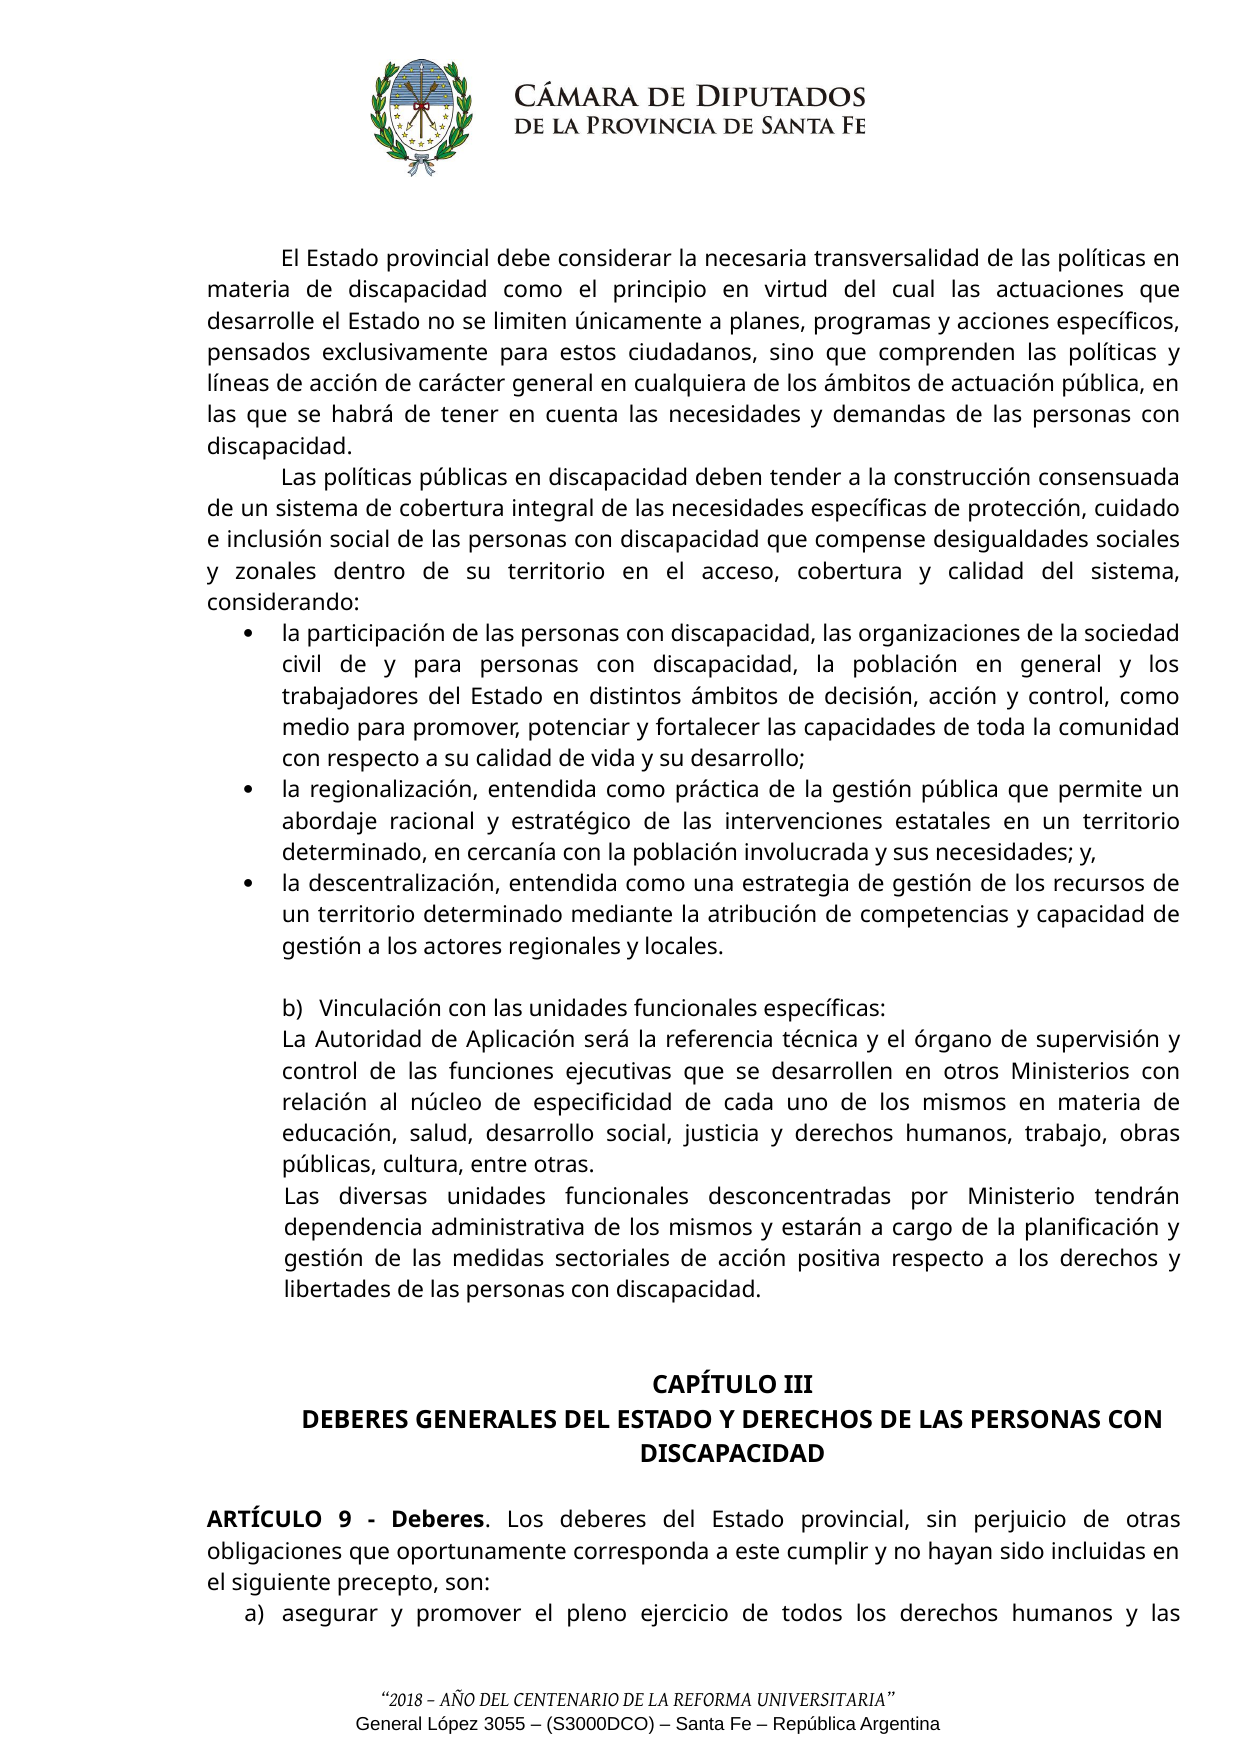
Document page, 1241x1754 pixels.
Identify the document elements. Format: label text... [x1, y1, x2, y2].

list la participación de las personas con discapacidad, las organizaciones de la sociedad civil de y para personas con discapacidad, la población en general y los trabajadores del Estado en distintos ámbitos de decisión, acción y control, como medio para promover, potenciar y fortalecer las capacidades de toda la comunidad con respecto a su calidad de vida y su desarrollo; [244, 617, 1181, 773]
text DEBERES GENERALES DEL ESTADO Y DERECHOS DE LAS PERSONAS CON DISCAPACIDAD [283, 1401, 1181, 1469]
picture [370, 59, 866, 181]
list asegurar y promover el pleno ejercicio de todos los derechos humanos y las [244, 1597, 1181, 1628]
text Las diversas unidades funcionales desconcentradas por Ministerio tendrán dependencia administrativa de los mismos y estarán a cargo de la planificación y gestión de las medidas sectoriales de acción positiva respecto a los derechos y libertades de las personas con discapacidad. [283, 1180, 1181, 1305]
text Las políticas públicas en discapacidad deben tender a la construcción consensuada de un sistema de cobertura integral de las necesidades específicas de protección, cuidado e inclusión social de las personas con discapacidad que compense desigualdades sociales y zonales dentro de su territorio en el acceso, cobertura y calidad del sistema, considerando: [207, 461, 1181, 617]
text CAPÍTULO III [283, 1367, 1181, 1401]
list la regionalización, entendida como práctica de la gestión pública que permite un abordaje racional y estratégico de las intervenciones estatales en un territorio determinado, en cercanía con la población involucrada y sus necesidades; y, [244, 773, 1181, 867]
list la descentralización, entendida como una estrategia de gestión de los recursos de un territorio determinado mediante la atribución de competencias y capacidad de gestión a los actores regionales y locales. [244, 867, 1181, 961]
text La Autoridad de Aplicación será la referencia técnica y el órgano de supervisión y control de las funciones ejecutivas que se desarrollen en otros Ministerios con relación al núcleo de especificidad de cada uno de los mismos en materia de educación, salud, desarrollo social, justicia y derechos humanos, trabajo, obras públicas, cultura, entre otras. [282, 1023, 1181, 1180]
text El Estado provincial debe considerar la necesaria transversalidad de las políticas en materia de discapacidad como el principio en virtud del cual las actuaciones que desarrolle el Estado no se limiten únicamente a planes, programas y acciones específicos, pensados exclusivamente para estos ciudadanos, sino que comprenden las políticas y líneas de acción de carácter general en cualquiera de los ámbitos de actuación pública, en las que se habrá de tener en cuenta las necesidades y demandas de las personas con discapacidad. [207, 242, 1181, 461]
text ARTÍCULO 9 - Deberes. Los deberes del Estado provincial, sin perjuicio de otras obligaciones que oportunamente corresponda a este cumplir y no hayan sido incluidas en el siguiente precepto, son: [207, 1503, 1181, 1597]
list Vinculación con las unidades funcionales específicas: [282, 992, 1181, 1023]
